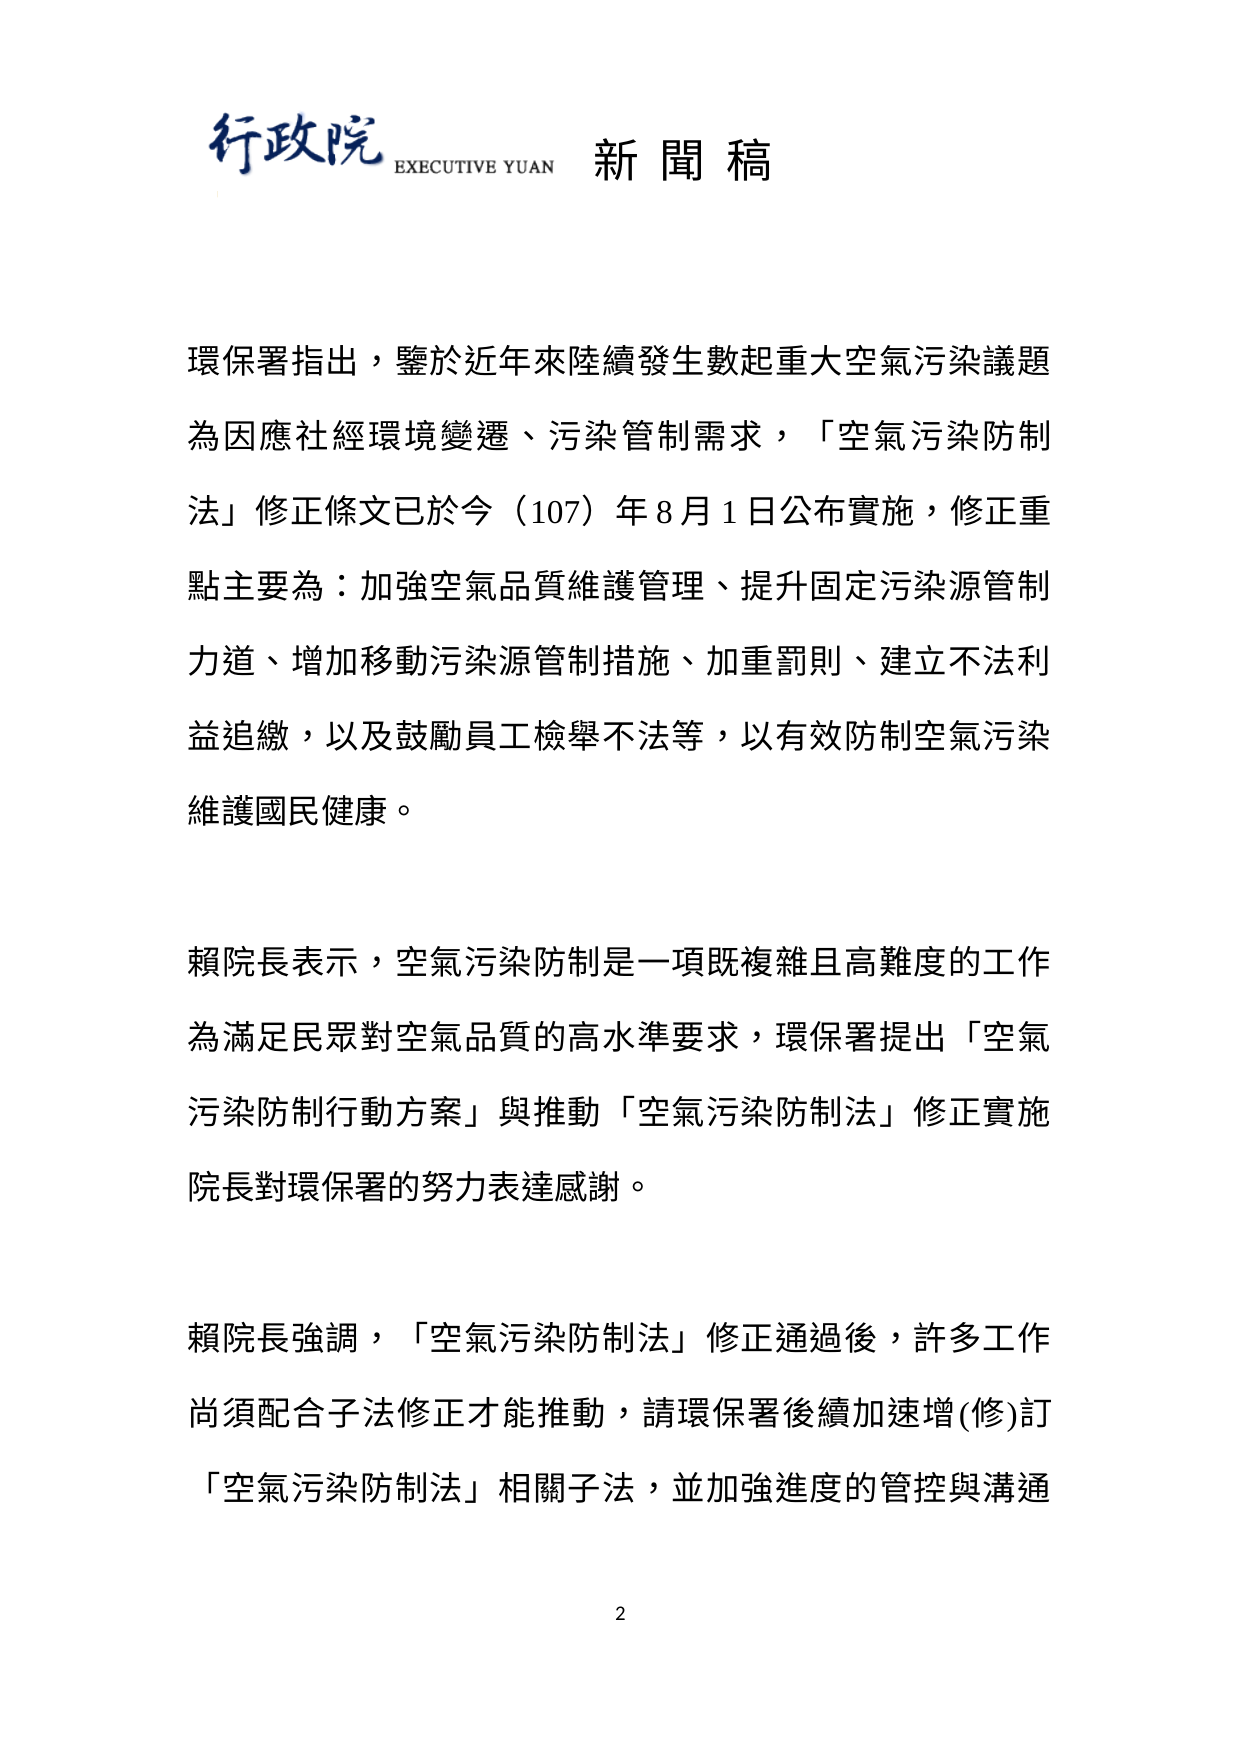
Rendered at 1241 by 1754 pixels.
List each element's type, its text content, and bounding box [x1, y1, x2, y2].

picture [198, 88, 573, 192]
text 賴院長強調，「空氣污染防制法」修正通過後，許多工作尚須配合子法修正才能推動，請環保署後續加速增(修)訂「空氣污染防制法」相關子法，並加強進度的管控與溝通 [187, 1298, 1053, 1523]
text 賴院長表示，空氣污染防制是一項既複雜且高難度的工作，為滿足民眾對空氣品質的高水準要求，環保署提出「空氣污染防制行動方案」與推動「空氣污染防制法」修正實施，院長對環保署的努力表達感謝。 [187, 922, 1053, 1222]
text 環保署指出，鑒於近年來陸續發生數起重大空氣污染議題，為因應社經環境變遷、污染管制需求，「空氣污染防制法」修正條文已於今（107）年8月1日公布實施，修正重點主要為：加強空氣品質維護管理、提升固定污染源管制力道、增加移動污染源管制措施、加重罰則、建立不法利益追繳，以及鼓勵員工檢舉不法等，以有效防制空氣污染、維護國民健康。 [187, 321, 1053, 846]
